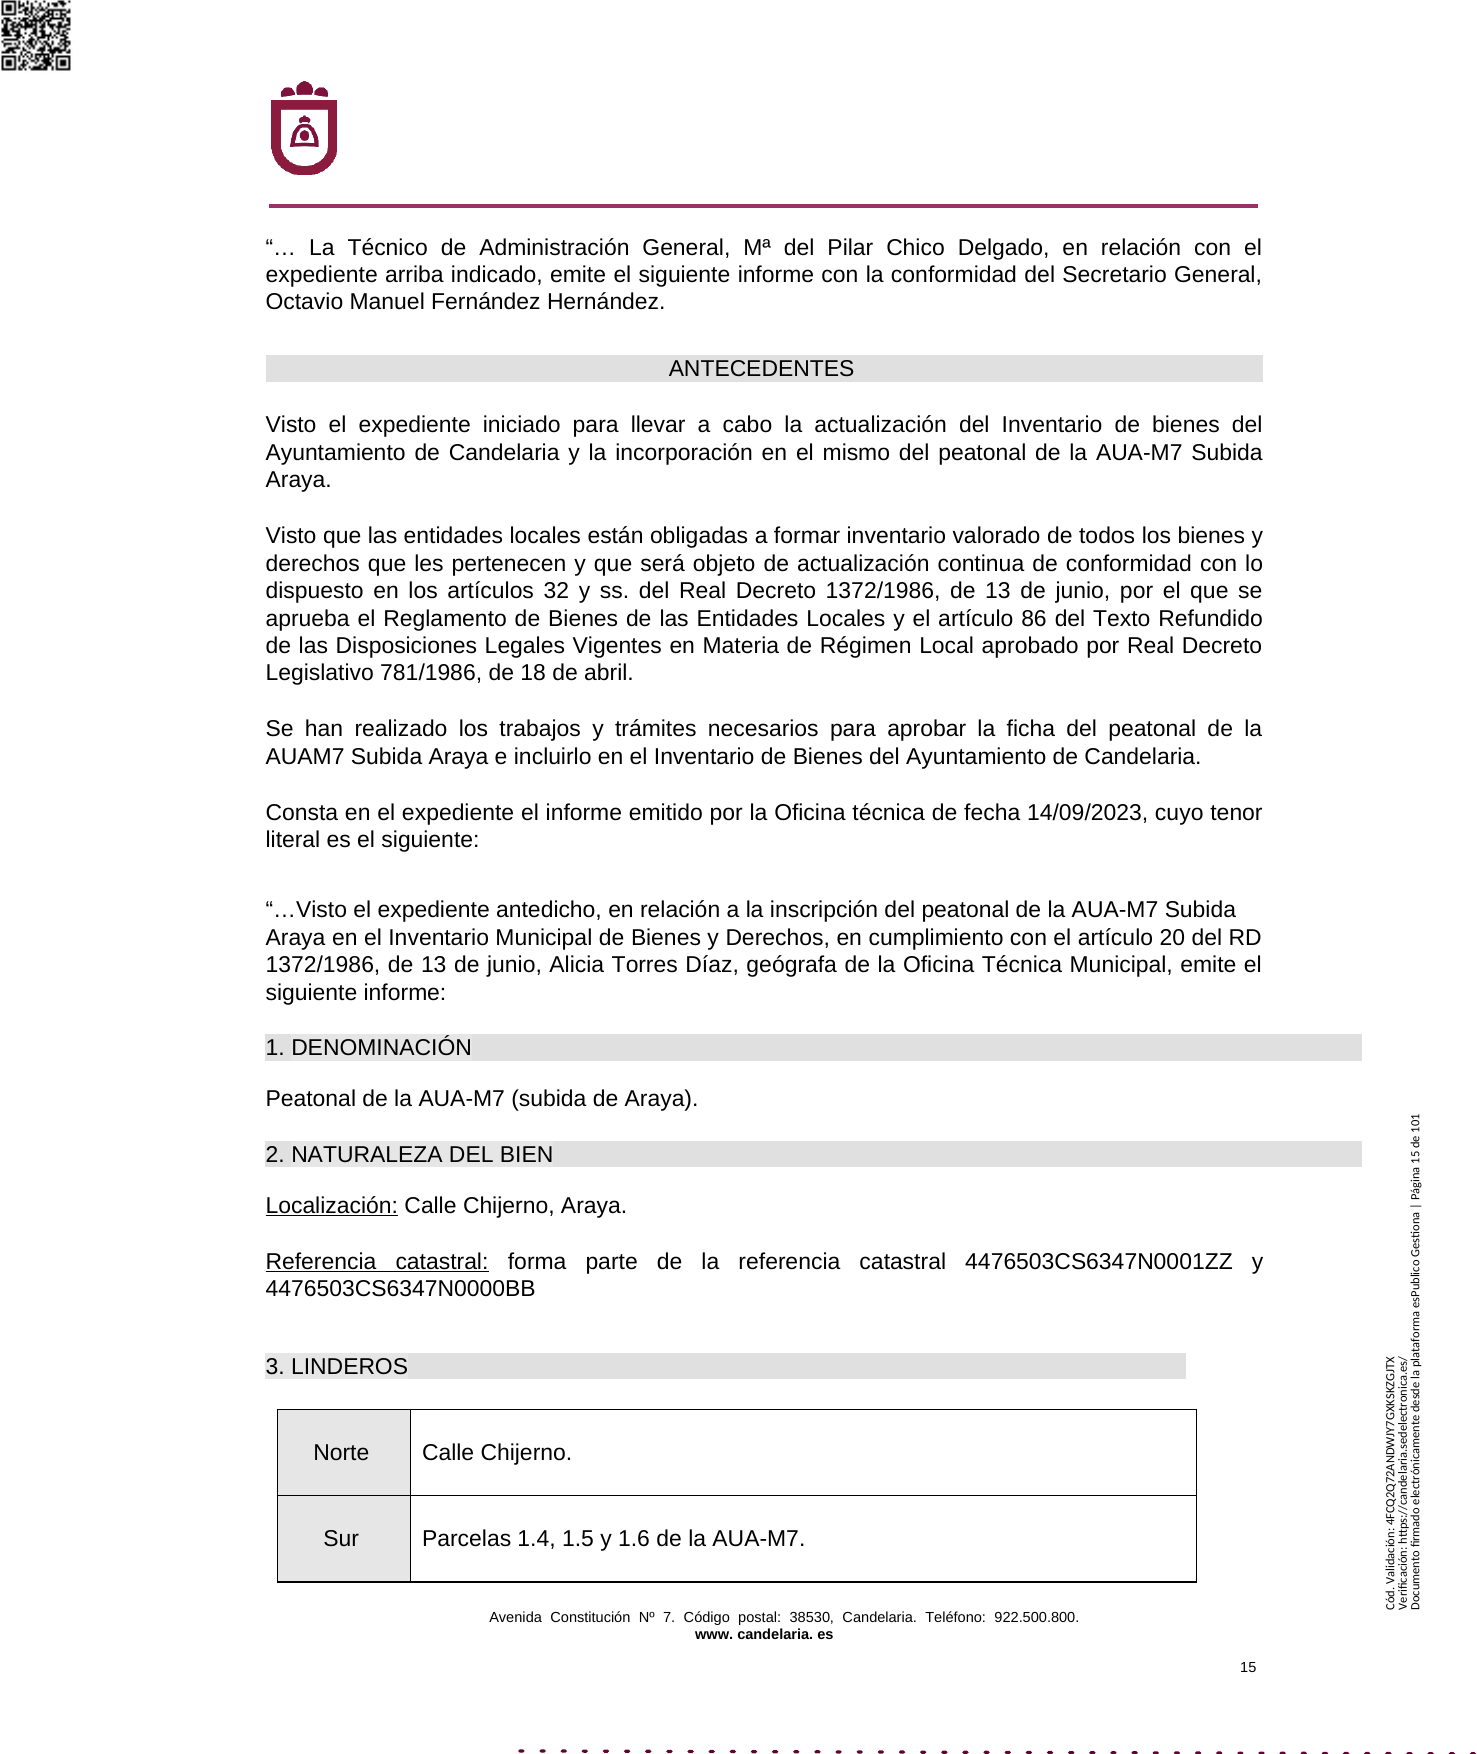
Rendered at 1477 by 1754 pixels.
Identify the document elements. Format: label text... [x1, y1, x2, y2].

text Se han realizado los trabajos y trámites necesarios para aprobar la ficha del peatonal de la AUAM7 Subida Araya e incluirlo en el Inventario de Bienes del Ayuntamiento de Candelaria. [265, 715, 1263, 769]
table_cell Sur [278, 1496, 410, 1581]
subtitle 3. LINDEROS [408, 1353, 1186, 1379]
text Consta en el expediente el informe emitido por la Oficina técnica de fecha 14/09/2023, cuyo tenor literal es el siguiente: [265, 799, 1263, 852]
text “…Visto el expediente antedicho, en relación a la inscripción del peatonal de la AUA-M7 Subida [265, 896, 1263, 922]
text Referencia catastral: forma parte de la referencia catastral 4476503CS6347N0001ZZ y 4476503CS6347N0000BB [265, 1248, 1263, 1302]
table_header Calle Chijerno. [411, 1410, 1196, 1495]
text Visto el expediente iniciado para llevar a cabo la actualización del Inventario de bienes del Ayuntamiento de Candelaria y la incorporación en el mismo del peatonal de la AUA-M7 Subida Araya. [265, 411, 1263, 493]
table_header Norte [278, 1410, 410, 1495]
text Araya en el Inventario Municipal de Bienes y Derechos, en cumplimiento con el artículo 20 del RD 1372/1986, de 13 de junio, Alicia Torres Díaz, geógrafa de la Oficina Técnica Municipal, emite el siguiente informe: [265, 924, 1263, 1005]
subtitle 2. NATURALEZA DEL BIEN [553, 1141, 1362, 1167]
text Localización: Calle Chijerno, Araya. [265, 1192, 1263, 1218]
text Peatonal de la AUA-M7 (subida de Araya). [265, 1085, 1263, 1112]
table_cell Parcelas 1.4, 1.5 y 1.6 de la AUA-M7. [411, 1496, 1196, 1581]
text “… La Técnico de Administración General, Mª del Pilar Chico Delgado, en relación con el expediente arriba indicado, emite el siguiente informe con la conformidad del Secretario General, Octavio Manuel Fernández Hernández. [265, 233, 1263, 315]
subtitle 2. NATURALEZA DEL BIEN [265, 1141, 291, 1167]
text 1. DENOMINACIÓN [265, 1034, 1362, 1061]
subtitle ANTECEDENTES [266, 355, 1263, 382]
text Visto que las entidades locales están obligadas a formar inventario valorado de todos los bienes y derechos que les pertenecen y que será objeto de actualización continua de conformidad con lo dispuesto en los artículos 32 y ss. del Real Decreto 1372/1986, de 13 de junio, por el que se aprueba el Reglamento de Bienes de las Entidades Locales y el artículo 86 del Texto Refundido de las Disposiciones Legales Vigentes en Materia de Régimen Local aprobado por Real Decreto Legislativo 781/1986, de 18 de abril. [265, 522, 1263, 686]
